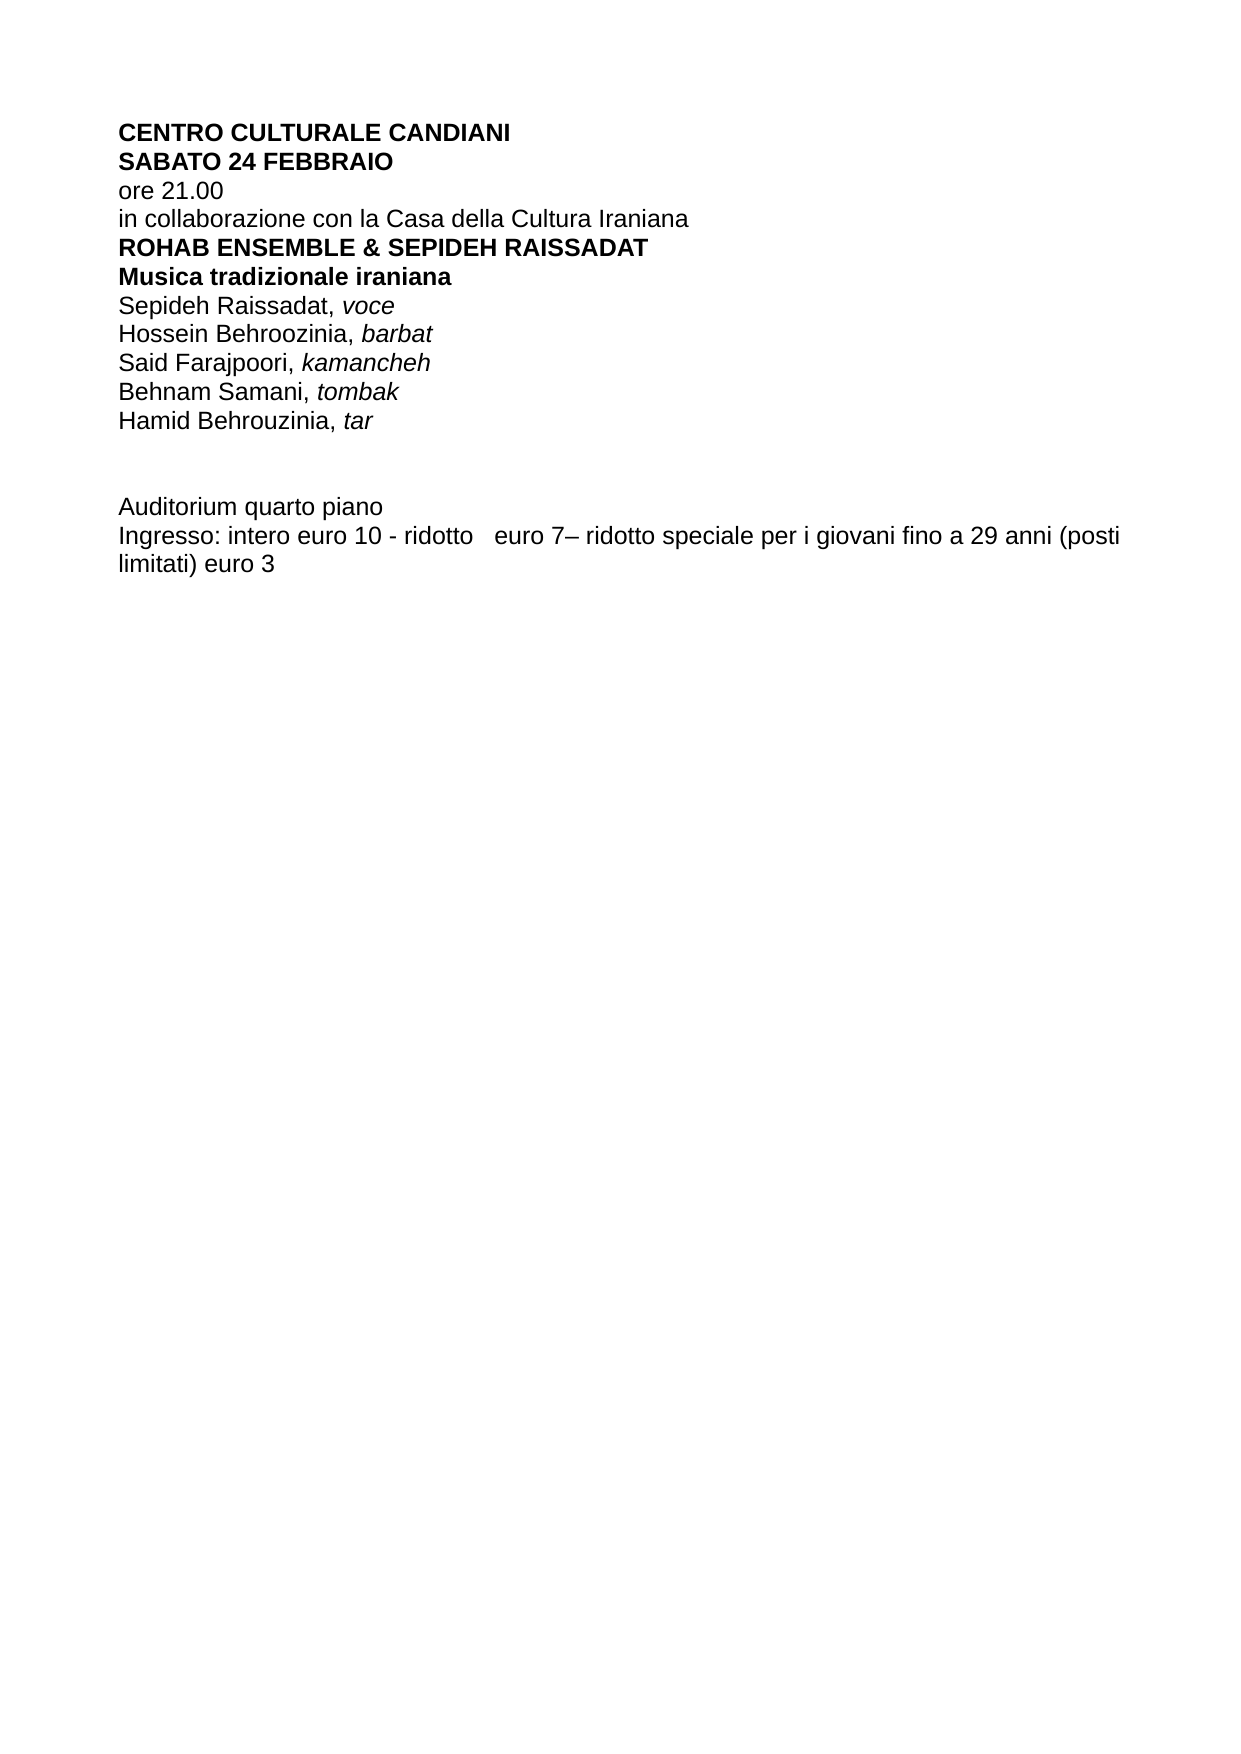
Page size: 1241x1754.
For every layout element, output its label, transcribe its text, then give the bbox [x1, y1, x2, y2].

text in collaborazione con la Casa della Cultura Iraniana [118, 204, 1122, 233]
text Ingresso: intero euro 10 - ridotto euro 7– ridotto speciale per i giovani fino a 29 anni (posti limitati) euro 3 [118, 521, 1122, 578]
text CENTRO CULTURALE CANDIANI [118, 118, 1122, 147]
text ore 21.00 [118, 176, 1122, 204]
text Behnam Samani, tombak [118, 377, 1122, 406]
text Auditorium quarto piano [118, 492, 1122, 521]
text Hossein Behroozinia, barbat [118, 319, 1122, 348]
text ROHAB ENSEMBLE & SEPIDEH RAISSADAT [118, 233, 1122, 262]
text Sepideh Raissadat, voce [118, 291, 1122, 319]
text SABATO 24 FEBBRAIO [118, 147, 1122, 176]
text Hamid Behrouzinia, tar [118, 406, 1122, 434]
text Said Farajpoori, kamancheh [118, 348, 1122, 377]
text Musica tradizionale iraniana [118, 262, 1122, 291]
